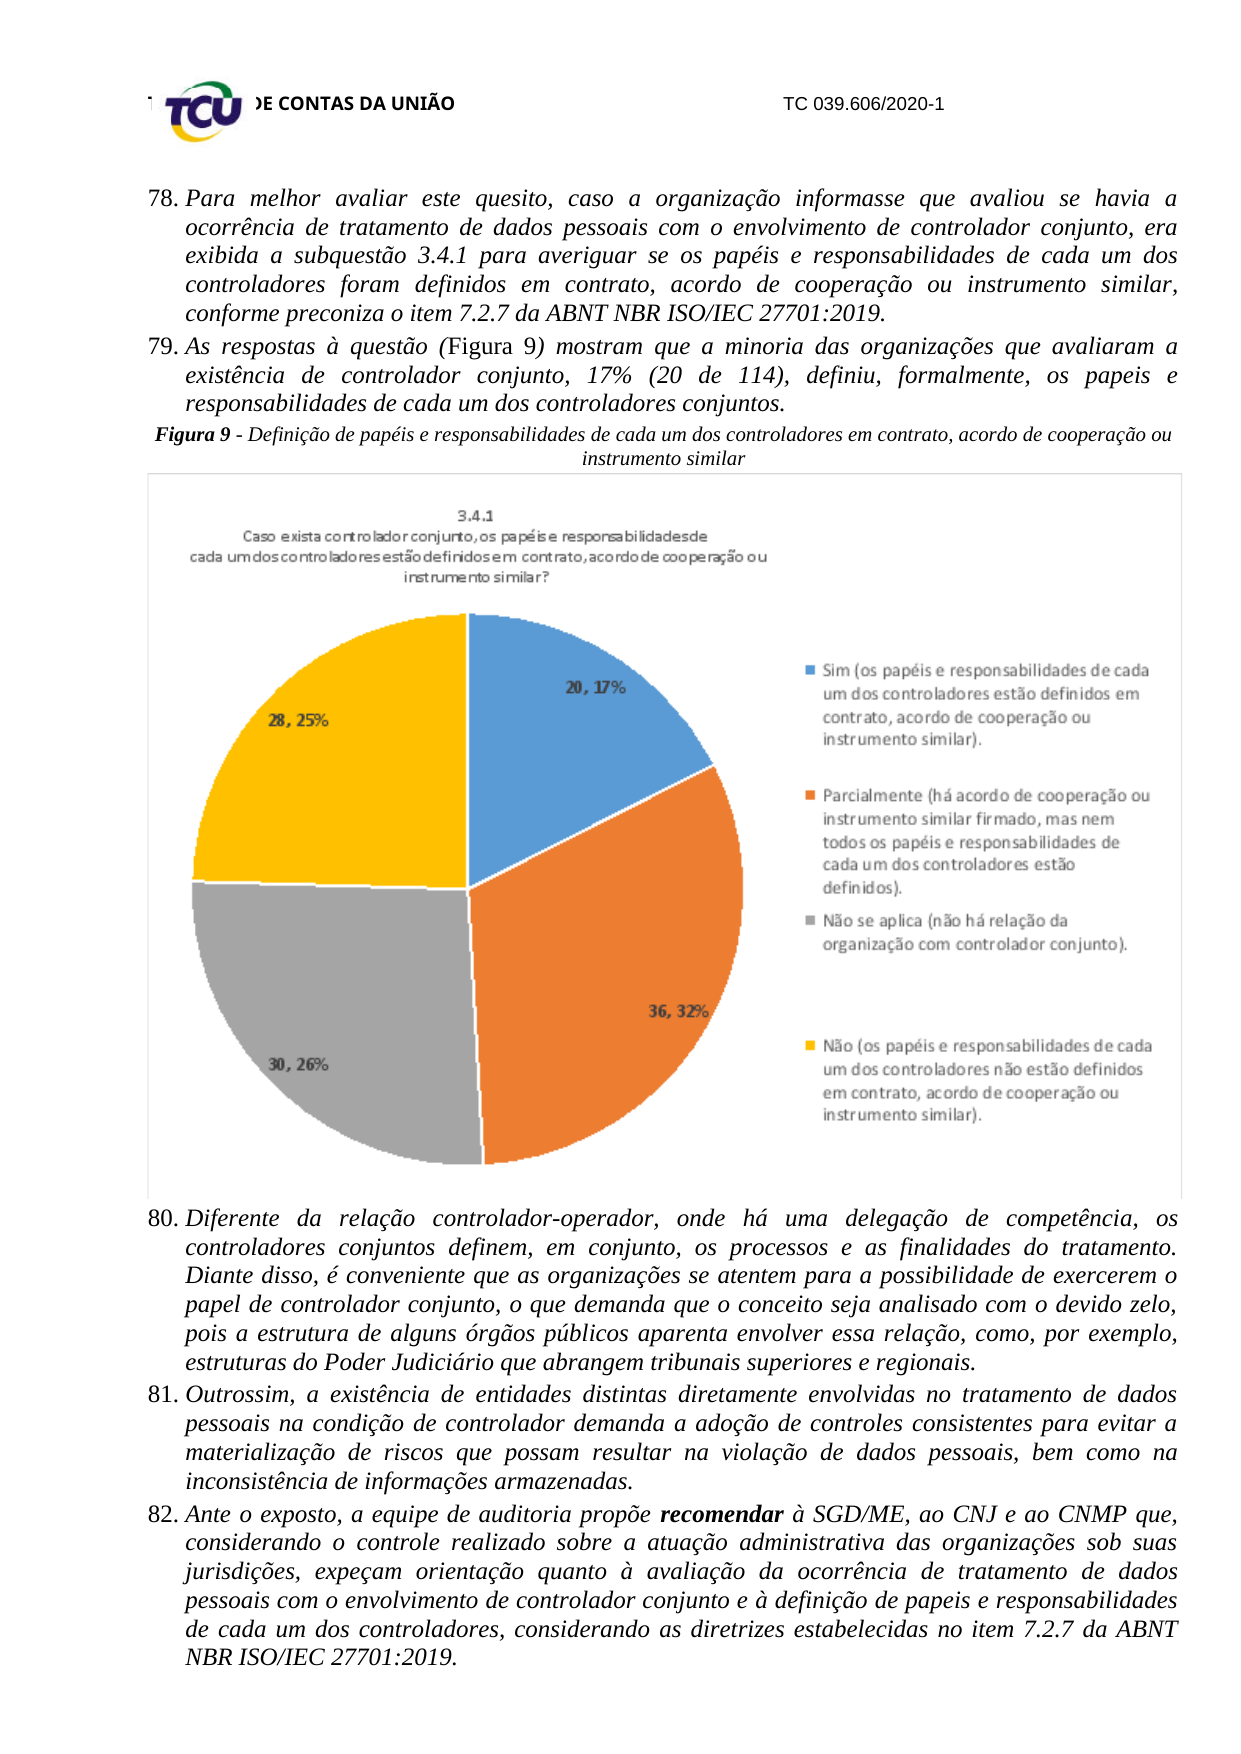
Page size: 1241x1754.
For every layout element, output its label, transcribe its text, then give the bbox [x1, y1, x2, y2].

list As respostas à questão (Figura 9) mostram que a minoria das organizações que avaliaram a existência de controlador conjunto, 17% (20 de 114), definiu, formalmente, os papeis e responsabilidades de cada um dos controladores conjuntos. [148, 331, 1181, 417]
list Diferente da relação controlador-operador, onde há uma delegação de competência, os controladores conjuntos definem, em conjunto, os processos e as finalidades do tratamento. Diante disso, é conveniente que as organizações se atentem para a possibilidade de exercerem o papel de controlador conjunto, o que demanda que o conceito seja analisado com o devido zelo, pois a estrutura de alguns órgãos públicos aparenta envolver essa relação, como, por exemplo, estruturas do Poder Judiciário que abrangem tribunais superiores e regionais. [148, 1203, 1181, 1375]
text Figura 9 - Definição de papéis e responsabilidades de cada um dos controladores em contrato, acordo de cooperação ou instrumento similar [148, 421, 1181, 469]
list Para melhor avaliar este quesito, caso a organização informasse que avaliou se havia a ocorrência de tratamento de dados pessoais com o envolvimento de controlador conjunto, era exibida a subquestão 3.4.1 para averiguar se os papéis e responsabilidades de cada um dos controladores foram definidos em contrato, acordo de cooperação ou instrumento similar, conforme preconiza o item 7.2.7 da ABNT NBR ISO/IEC 27701:2019. [148, 183, 1181, 327]
list Ante o exposto, a equipe de auditoria propõe recomendar à SGD/ME, ao CNJ e ao CNMP que, considerando o controle realizado sobre a atuação administrativa das organizações sob suas jurisdições, expeçam orientação quanto à avaliação da ocorrência de tratamento de dados pessoais com o envolvimento de controlador conjunto e à definição de papeis e responsabilidades de cada um dos controladores, considerando as diretrizes estabelecidas no item 7.2.7 da ABNT NBR ISO/IEC 27701:2019. [148, 1499, 1181, 1671]
list Outrossim, a existência de entidades distintas diretamente envolvidas no tratamento de dados pessoais na condição de controlador demanda a adoção de controles consistentes para evitar a materialização de riscos que possam resultar na violação de dados pessoais, bem como na inconsistência de informações armazenadas. [148, 1379, 1181, 1494]
